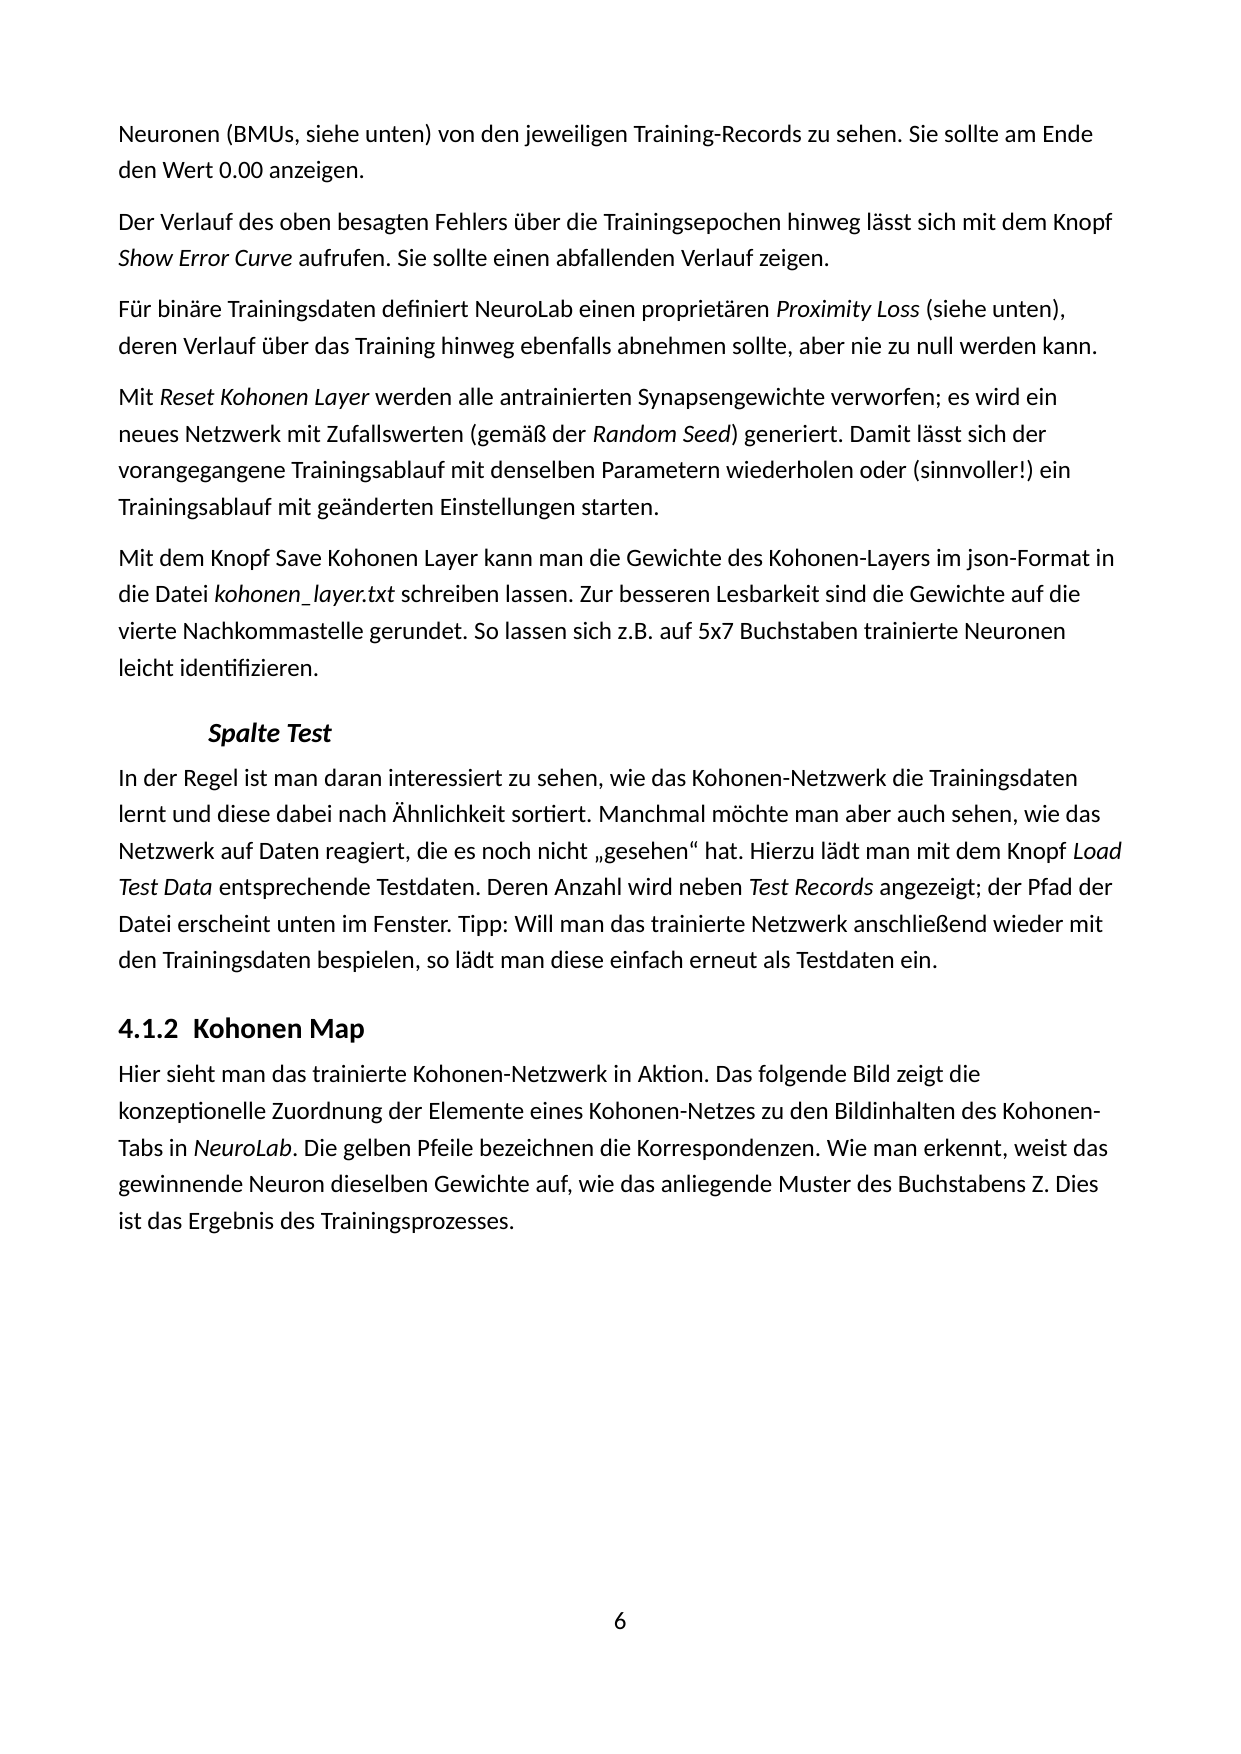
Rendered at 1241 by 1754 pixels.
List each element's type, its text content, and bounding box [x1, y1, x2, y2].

text Neuronen (BMUs, siehe unten) von den jeweiligen Training-Records zu sehen. Sie sollte am Ende den Wert 0.00 anzeigen. [118, 118, 1122, 185]
text Mit Reset Kohonen Layer werden alle antrainierten Synapsengewichte verworfen; es wird ein neues Netzwerk mit Zufallswerten (gemäß der Random Seed) generiert. Damit lässt sich der vorangegangene Trainingsablauf mit denselben Parametern wiederholen oder (sinnvoller!) ein Trainingsablauf mit geänderten Einstellungen starten. [118, 381, 1122, 521]
subtitle Kohonen Map [118, 1010, 1122, 1046]
text Für binäre Trainingsdaten definiert NeuroLab einen proprietären Proximity Loss (siehe unten), deren Verlauf über das Training hinweg ebenfalls abnehmen sollte, aber nie zu null werden kann. [118, 293, 1122, 361]
text Mit dem Knopf Save Kohonen Layer kann man die Gewichte des Kohonen-Layers im json-Format in die Datei kohonen_layer.txt schreiben lassen. Zur besseren Lesbarkeit sind die Gewichte auf die vierte Nachkommastelle gerundet. So lassen sich z.B. auf 5x7 Buchstaben trainierte Neuronen leicht identifizieren. [118, 542, 1122, 682]
subtitle Spalte Test [118, 715, 1122, 749]
text Hier sieht man das trainierte Kohonen-Netzwerk in Aktion. Das folgende Bild zeigt die konzeptionelle Zuordnung der Elemente eines Kohonen-Netzes zu den Bildinhalten des Kohonen-Tabs in NeuroLab. Die gelben Pfeile bezeichnen die Korrespondenzen. Wie man erkennt, weist das gewinnende Neuron dieselben Gewichte auf, wie das anliegende Muster des Buchstabens Z. Dies ist das Ergebnis des Trainingsprozesses. [118, 1059, 1122, 1235]
text Der Verlauf des oben besagten Fehlers über die Trainingsepochen hinweg lässt sich mit dem Knopf Show Error Curve aufrufen. Sie sollte einen abfallenden Verlauf zeigen. [118, 206, 1122, 273]
text In der Regel ist man daran interessiert zu sehen, wie das Kohonen-Netzwerk die Trainingsdaten lernt und diese dabei nach Ähnlichkeit sortiert. Manchmal möchte man aber auch sehen, wie das Netzwerk auf Daten reagiert, die es noch nicht „gesehen“ hat. Hierzu lädt man mit dem Knopf Load Test Data entsprechende Testdaten. Deren Anzahl wird neben Test Records angezeigt; der Pfad der Datei erscheint unten im Fenster. Tipp: Will man das trainierte Netzwerk anschließend wieder mit den Trainingsdaten bespielen, so lädt man diese einfach erneut als Testdaten ein. [118, 762, 1122, 975]
